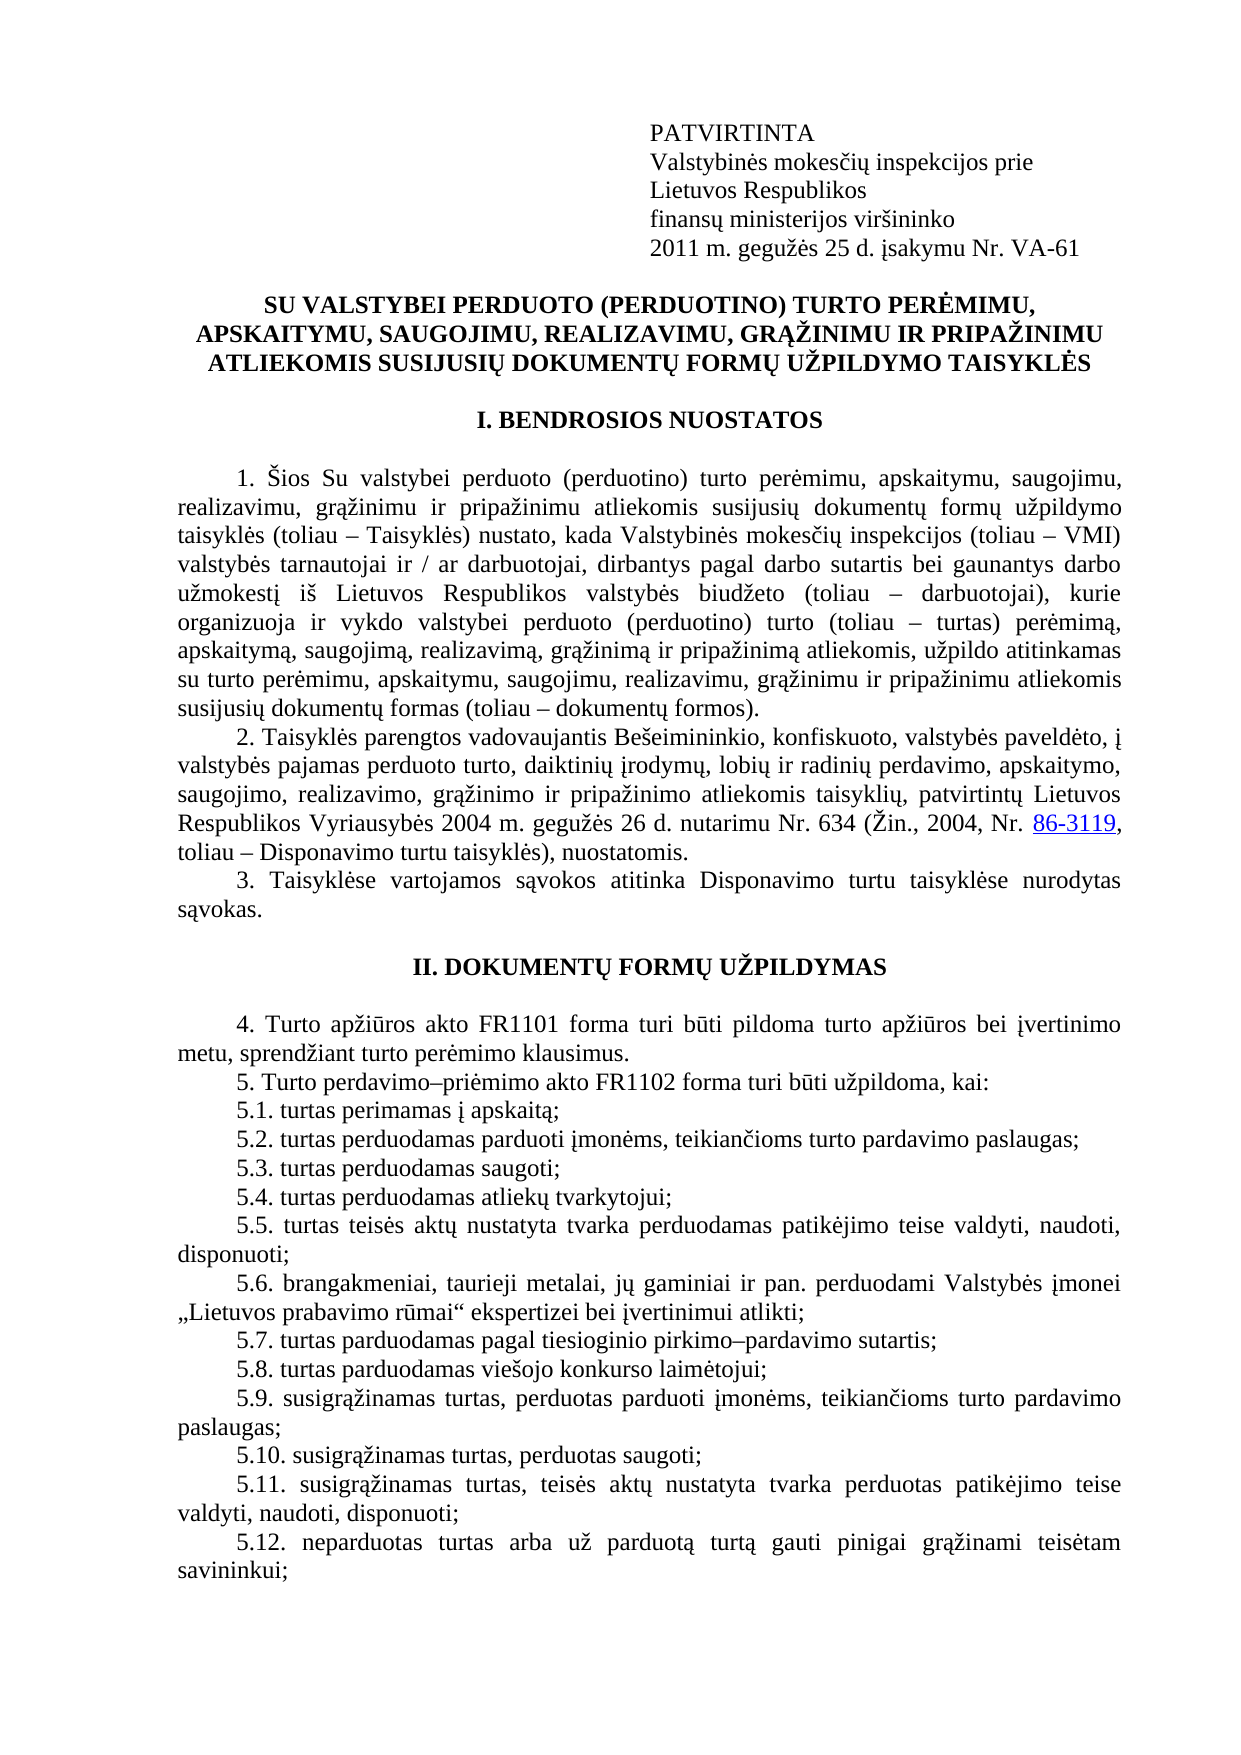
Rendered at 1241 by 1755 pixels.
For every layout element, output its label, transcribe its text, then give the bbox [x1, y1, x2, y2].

text 5.9. susigrąžinamas turtas, perduotas parduoti įmonėms, teikiančioms turto pardavimo paslaugas; [177, 1383, 1122, 1441]
text 5.12. neparduotas turtas arba už parduotą turtą gauti pinigai grąžinami teisėtam savininkui; [177, 1527, 1122, 1584]
text 1. Šios Su valstybei perduoto (perduotino) turto perėmimu, apskaitymu, saugojimu, realizavimu, grąžinimu ir pripažinimu atliekomis susijusių dokumentų formų užpildymo taisyklės (toliau – Taisyklės) nustato, kada Valstybinės mokesčių inspekcijos (toliau – VMI) valstybės tarnautojai ir / ar darbuotojai, dirbantys pagal darbo sutartis bei gaunantys darbo užmokestį iš Lietuvos Respublikos valstybės biudžeto (toliau – darbuotojai), kurie organizuoja ir vykdo valstybei perduoto (perduotino) turto (toliau – turtas) perėmimą, apskaitymą, saugojimą, realizavimą, grąžinimą ir pripažinimą atliekomis, užpildo atitinkamas su turto perėmimu, apskaitymu, saugojimu, realizavimu, grąžinimu ir pripažinimu atliekomis susijusių dokumentų formas (toliau – dokumentų formos). [177, 463, 1122, 722]
text 5. Turto perdavimo–priėmimo akto FR1102 forma turi būti užpildoma, kai: [177, 1067, 1122, 1096]
text 2011 m. gegužės 25 d. įsakymu Nr. VA-61 [649, 233, 1122, 262]
text PATVIRTINTA [649, 118, 1122, 147]
text 5.3. turtas perduodamas saugoti; [177, 1153, 1122, 1182]
text 5.10. susigrąžinamas turtas, perduotas saugoti; [177, 1441, 1122, 1469]
text 5.4. turtas perduodamas atliekų tvarkytojui; [177, 1182, 1122, 1211]
text 5.11. susigrąžinamas turtas, teisės aktų nustatyta tvarka perduotas patikėjimo teise valdyti, naudoti, disponuoti; [177, 1469, 1122, 1527]
text 3. Taisyklėse vartojamos sąvokos atitinka Disponavimo turtu taisyklėse nurodytas sąvokas. [177, 866, 1122, 923]
text 5.6. brangakmeniai, taurieji metalai, jų gaminiai ir pan. perduodami Valstybės įmonei „Lietuvos prabavimo rūmai“ ekspertizei bei įvertinimui atlikti; [177, 1268, 1122, 1326]
text 5.1. turtas perimamas į apskaitą; [177, 1096, 1122, 1124]
text 5.2. turtas perduodamas parduoti įmonėms, teikiančioms turto pardavimo paslaugas; [177, 1124, 1122, 1153]
text II. DOKUMENTŲ FORMŲ UŽPILDYMAS [177, 952, 1122, 981]
text Lietuvos Respublikos [649, 176, 1122, 204]
text 4. Turto apžiūros akto FR1101 forma turi būti pildoma turto apžiūros bei įvertinimo metu, sprendžiant turto perėmimo klausimus. [177, 1009, 1122, 1067]
text 2. Taisyklės parengtos vadovaujantis Bešeimininkio, konfiskuoto, valstybės paveldėto, į valstybės pajamas perduoto turto, daiktinių įrodymų, lobių ir radinių perdavimo, apskaitymo, saugojimo, realizavimo, grąžinimo ir pripažinimo atliekomis taisyklių, patvirtintų Lietuvos Respublikos Vyriausybės 2004 m. gegužės 26 d. nutarimu Nr. 634 (Žin., 2004, Nr. 86-3119, toliau – Disponavimo turtu taisyklės), nuostatomis. [177, 722, 1122, 866]
text 5.7. turtas parduodamas pagal tiesioginio pirkimo–pardavimo sutartis; [177, 1326, 1122, 1354]
text su valstybei perduoto (PERDUOTINO) turto PERĖMIMu, apskaitymu, saugojimu, realizavimu, grąžinimu ir pripažinimu atliekomis susijusių dokumentų formų UŽPILDYMO taisyklĖS [177, 291, 1122, 377]
text finansų ministerijos viršininko [649, 204, 1122, 233]
text 5.5. turtas teisės aktų nustatyta tvarka perduodamas patikėjimo teise valdyti, naudoti, disponuoti; [177, 1211, 1122, 1268]
text I. BENDROSIOS NUOSTATOS [177, 406, 1122, 434]
text Valstybinės mokesčių inspekcijos prie [649, 147, 1122, 176]
text 5.8. turtas parduodamas viešojo konkurso laimėtojui; [177, 1354, 1122, 1383]
